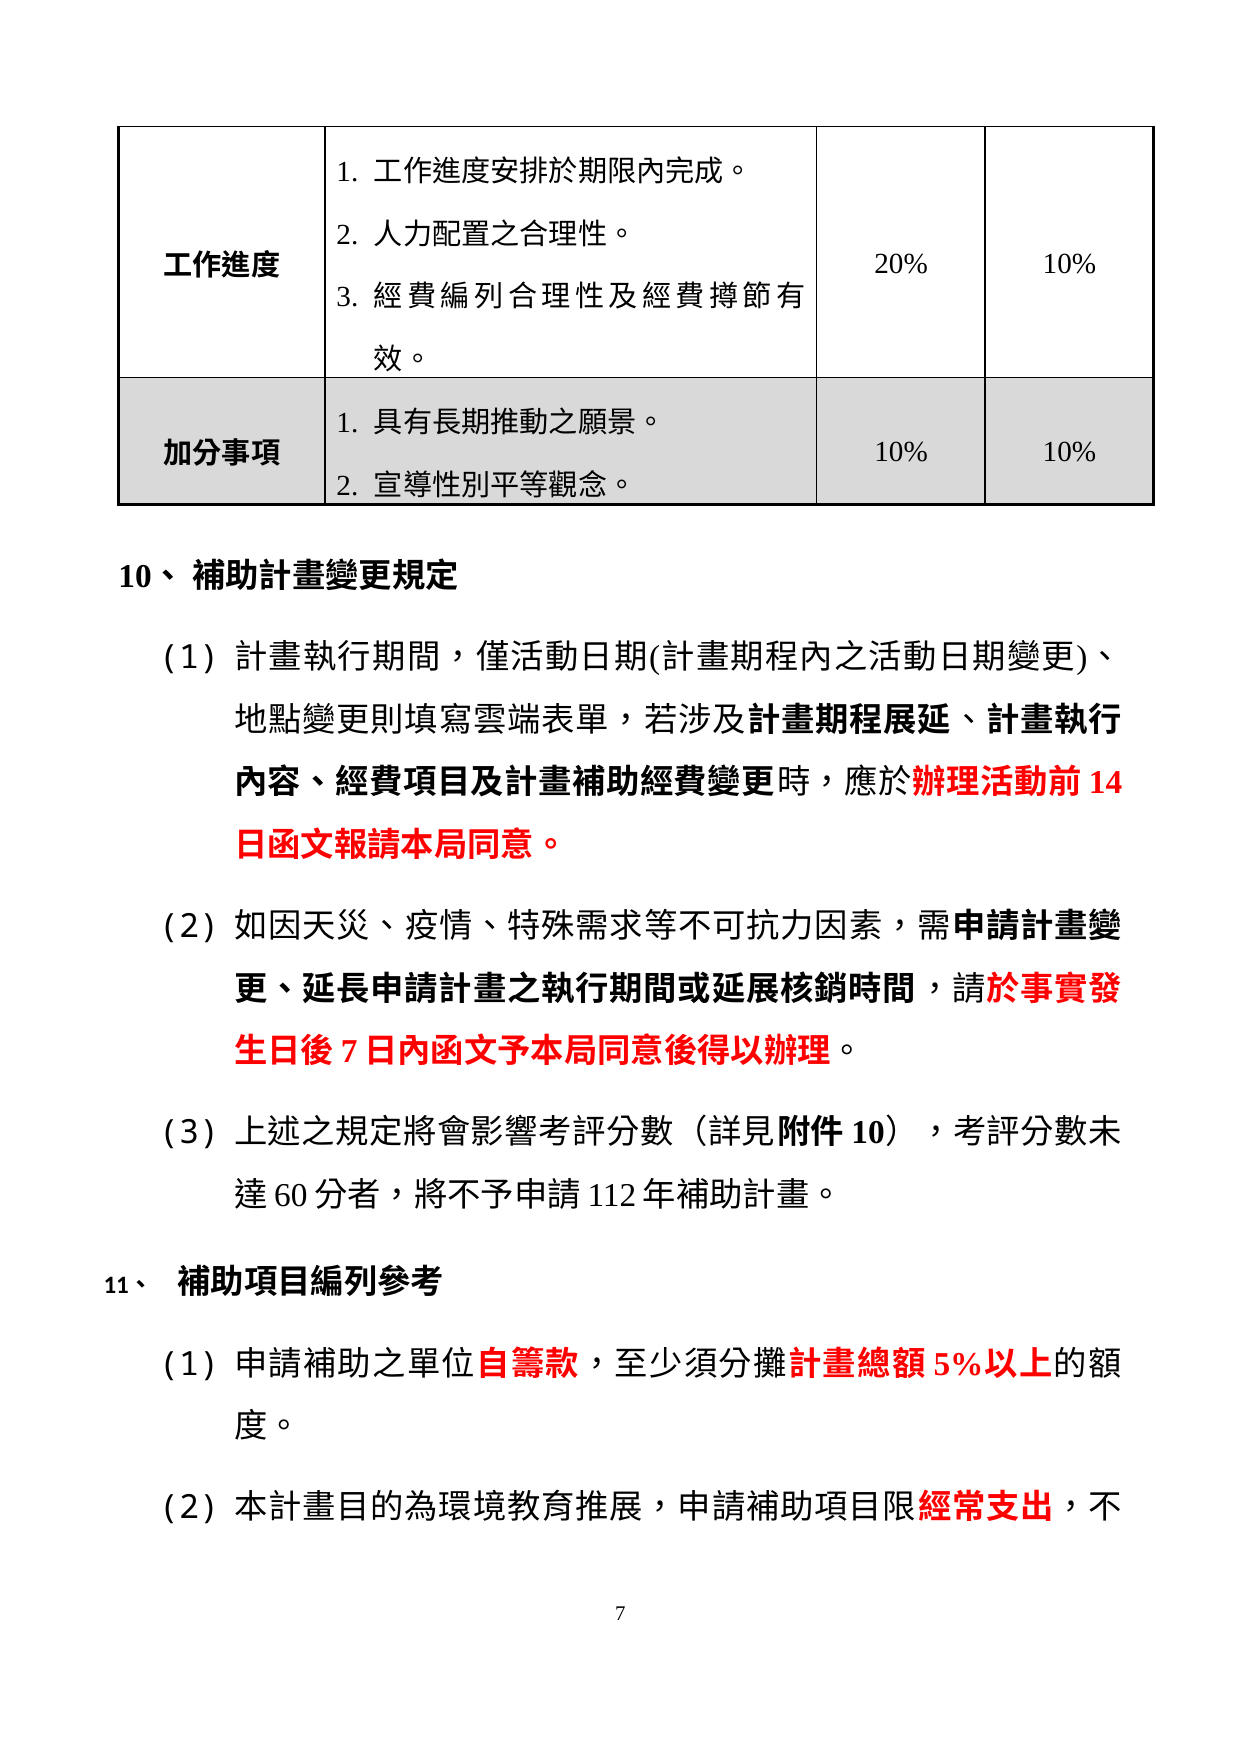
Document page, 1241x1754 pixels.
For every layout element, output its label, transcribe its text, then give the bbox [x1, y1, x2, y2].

list 本計畫目的為環境教育推展，申請補助項目限經常支出，不 [159, 1463, 1122, 1525]
list 上述之規定將會影響考評分數（詳見附件10），考評分數未達60分者，將不予申請112年補助計畫。 [159, 1088, 1122, 1213]
table_cell 10% [817, 378, 984, 503]
table_cell 10% [986, 378, 1152, 503]
table_cell 工作進度 [120, 127, 324, 377]
table_cell 具有長期推動之願景。 宣導性別平等觀念。 [326, 378, 816, 503]
table_cell 加分事項 [120, 378, 324, 503]
list 申請補助之單位自籌款，至少須分攤計畫總額5%以上的額度。 [159, 1319, 1122, 1444]
table_cell 20% [817, 127, 984, 377]
list 計畫執行期間，僅活動日期(計畫期程內之活動日期變更)、地點變更則填寫雲端表單，若涉及計畫期程展延、計畫執行內容、經費項目及計畫補助經費變更時，應於辦理活動前14日函文報請本局同意。 [159, 613, 1122, 863]
list 如因天災、疫情、特殊需求等不可抗力因素，需申請計畫變更、延長申請計畫之執行期間或延展核銷時間，請於事實發生日後7日內函文予本局同意後得以辦理。 [159, 881, 1122, 1069]
table_cell 10% [986, 127, 1152, 377]
list 補助項目編列參考 [103, 1238, 1122, 1300]
table_cell 工作進度安排於期限內完成。 人力配置之合理性。 經費編列合理性及經費撙節有效。 [326, 127, 816, 377]
list 補助計畫變更規定 [118, 531, 1122, 594]
